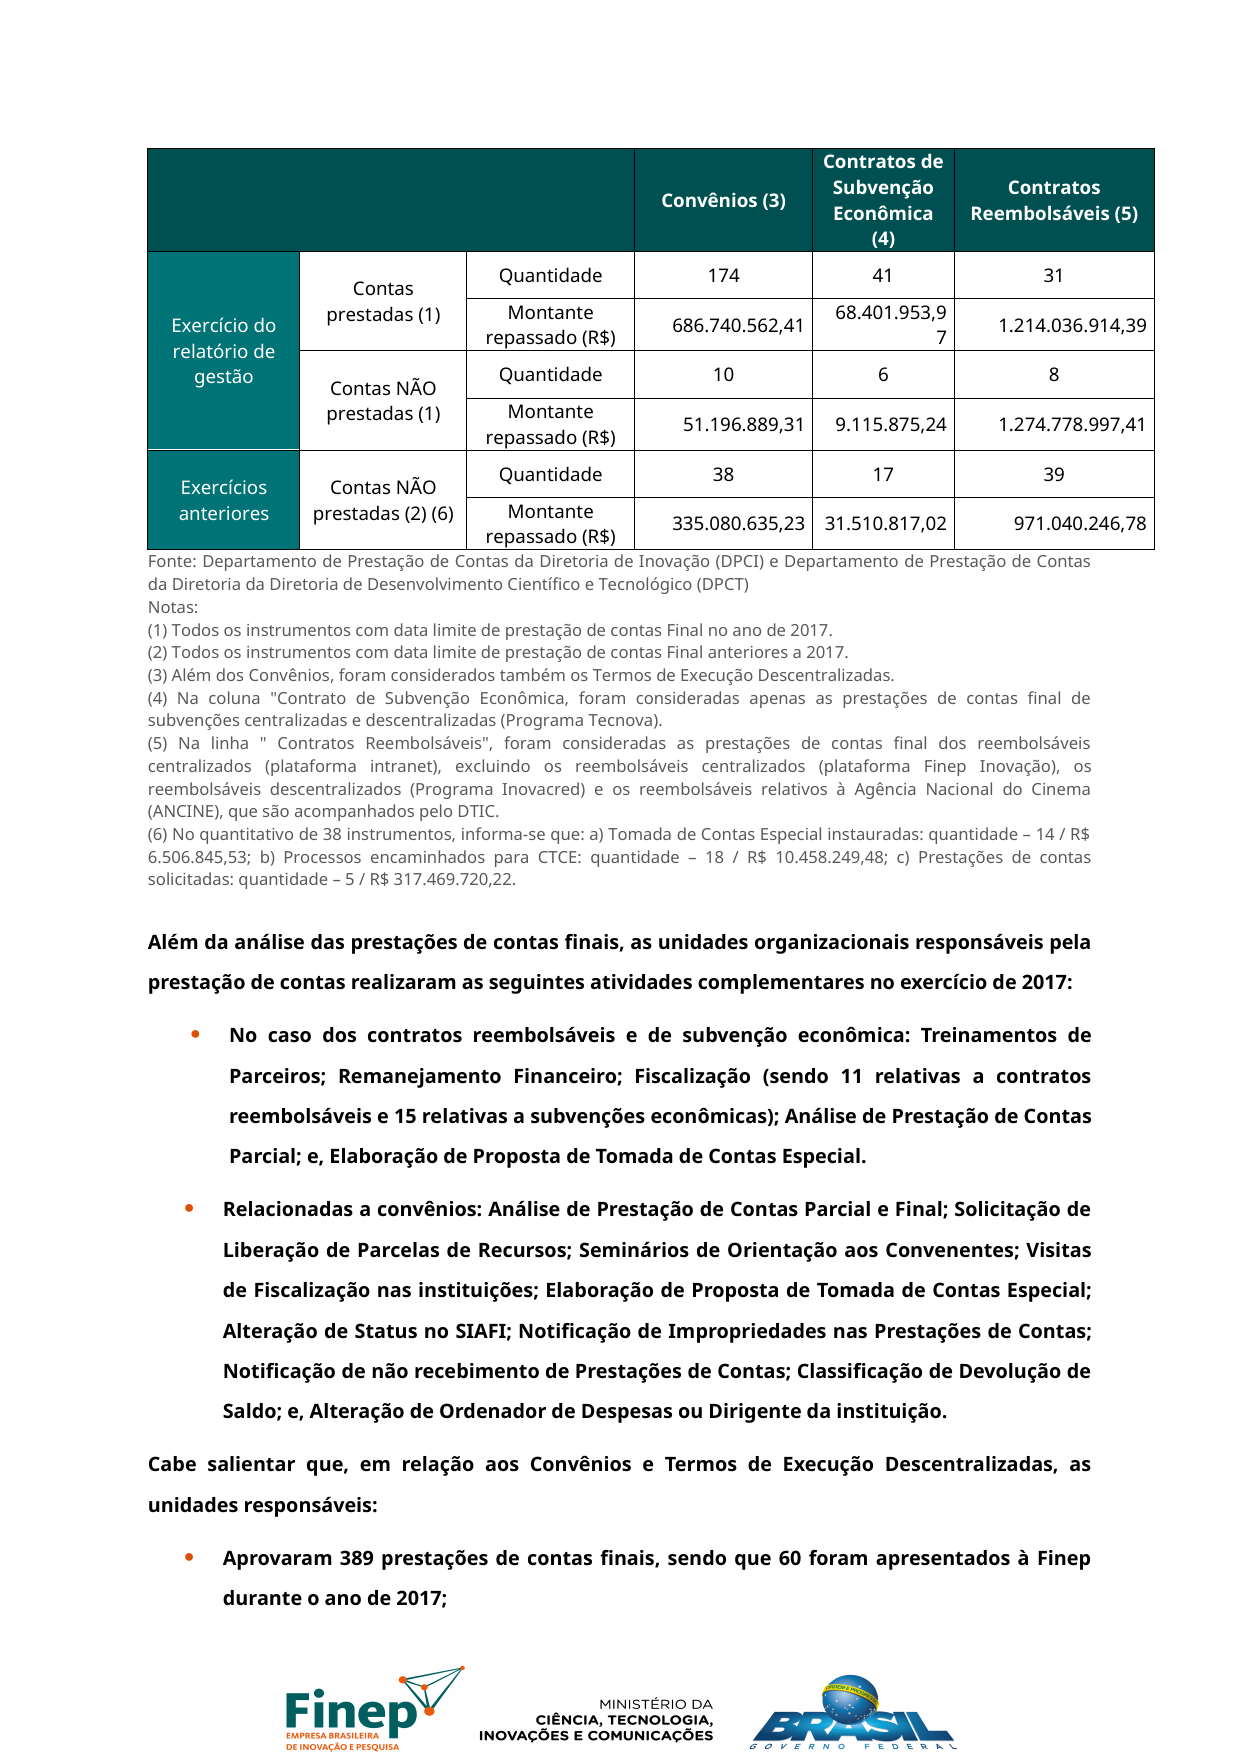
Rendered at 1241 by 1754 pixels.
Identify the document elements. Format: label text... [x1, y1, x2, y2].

table_cell Contas NÃO prestadas (2) (6) [300, 451, 466, 549]
table_header [148, 149, 634, 251]
table_cell Montante repassado (R$) [467, 299, 634, 350]
table_cell 6 [813, 351, 954, 397]
text Cabe salientar que, em relação aos Convênios e Termos de Execução Descentralizadas, as unidades responsáveis: [148, 1451, 1092, 1518]
text (1) Todos os instrumentos com data limite de prestação de contas Final no ano de 2017. [148, 618, 1092, 641]
table_cell 1.214.036.914,39 [955, 299, 1154, 350]
text Notas: [148, 595, 1092, 618]
table_cell Montante repassado (R$) [467, 498, 634, 549]
table_cell Contas prestadas (1) [300, 252, 466, 350]
text Além da análise das prestações de contas finais, as unidades organizacionais responsáveis pela prestação de contas realizaram as seguintes atividades complementares no exercício de 2017: [148, 928, 1092, 996]
text Fonte: Departamento de Prestação de Contas da Diretoria de Inovação (DPCI) e Departamento de Prestação de Contas da Diretoria da Diretoria de Desenvolvimento Científico e Tecnológico (DPCT) [148, 550, 1092, 595]
table_cell 68.401.953,97 [813, 299, 954, 350]
table_cell 686.740.562,41 [635, 299, 812, 350]
text (3) Além dos Convênios, foram considerados também os Termos de Execução Descentralizadas. [148, 663, 1092, 686]
table_cell 1.274.778.997,41 [955, 399, 1154, 449]
table_cell Montante repassado (R$) [467, 399, 634, 449]
table_cell 38 [635, 451, 812, 497]
table_cell 10 [635, 351, 812, 397]
table_cell 174 [635, 252, 812, 298]
table_cell Contratos de Subvenção Econômica (4) [813, 149, 954, 251]
table_cell Contratos Reembolsáveis (5) [955, 149, 1154, 251]
table_cell 9.115.875,24 [813, 399, 954, 449]
table_cell 39 [955, 451, 1154, 497]
table_cell 17 [813, 451, 954, 497]
text (4) Na coluna "Contrato de Subvenção Econômica, foram consideradas apenas as prestações de contas final de subvenções centralizadas e descentralizadas (Programa Tecnova). [148, 686, 1092, 732]
text (6) No quantitativo de 38 instrumentos, informa-se que: a) Tomada de Contas Especial instauradas: quantidade – 14 / R$ 6.506.845,53; b) Processos encaminhados para CTCE: quantidade – 18 / R$ 10.458.249,48; c) Prestações de contas solicitadas: quantidade – 5 / R$ 317.469.720,22. [148, 822, 1092, 891]
table_cell 335.080.635,23 [635, 498, 812, 549]
table_cell Contas NÃO prestadas (1) [300, 351, 466, 449]
table_cell 8 [955, 351, 1154, 397]
table_cell Convênios (3) [635, 149, 812, 251]
table_cell Quantidade [467, 252, 634, 298]
table_cell 31.510.817,02 [813, 498, 954, 549]
table_cell 31 [955, 252, 1154, 298]
table_cell 971.040.246,78 [955, 498, 1154, 549]
table_cell 41 [813, 252, 954, 298]
table_cell Quantidade [467, 451, 634, 497]
list Relacionadas a convênios: Análise de Prestação de Contas Parcial e Final; Solicitação de Liberação de Parcelas de Recursos; Seminários de Orientação aos Convenentes; Visitas de Fiscalização nas instituições; Elaboração de Proposta de Tomada de Contas Especial; Alteração de Status no SIAFI; Notificação de Impropriedades nas Prestações de Contas; Notificação de não recebimento de Prestações de Contas; Classificação de Devolução de Saldo; e, Alteração de Ordenador de Despesas ou Dirigente da instituição. [185, 1196, 1092, 1425]
text (5) Na linha " Contratos Reembolsáveis", foram consideradas as prestações de contas final dos reembolsáveis centralizados (plataforma intranet), excluindo os reembolsáveis centralizados (plataforma Finep Inovação), os reembolsáveis descentralizados (Programa Inovacred) e os reembolsáveis relativos à Agência Nacional do Cinema (ANCINE), que são acompanhados pelo DTIC. [148, 732, 1092, 822]
list Aprovaram 389 prestações de contas finais, sendo que 60 foram apresentados à Finep durante o ano de 2017; [185, 1544, 1092, 1611]
table_cell Exercícios anteriores [148, 451, 299, 549]
text (2) Todos os instrumentos com data limite de prestação de contas Final anteriores a 2017. [148, 641, 1092, 663]
table_cell 51.196.889,31 [635, 399, 812, 449]
list No caso dos contratos reembolsáveis e de subvenção econômica: Treinamentos de Parceiros; Remanejamento Financeiro; Fiscalização (sendo 11 relativas a contratos reembolsáveis e 15 relativas a subvenções econômicas); Análise de Prestação de Contas Parcial; e, Elaboração de Proposta de Tomada de Contas Especial. [191, 1021, 1092, 1170]
table_cell Quantidade [467, 351, 634, 397]
table_cell Exercício do relatório de gestão [148, 252, 299, 449]
